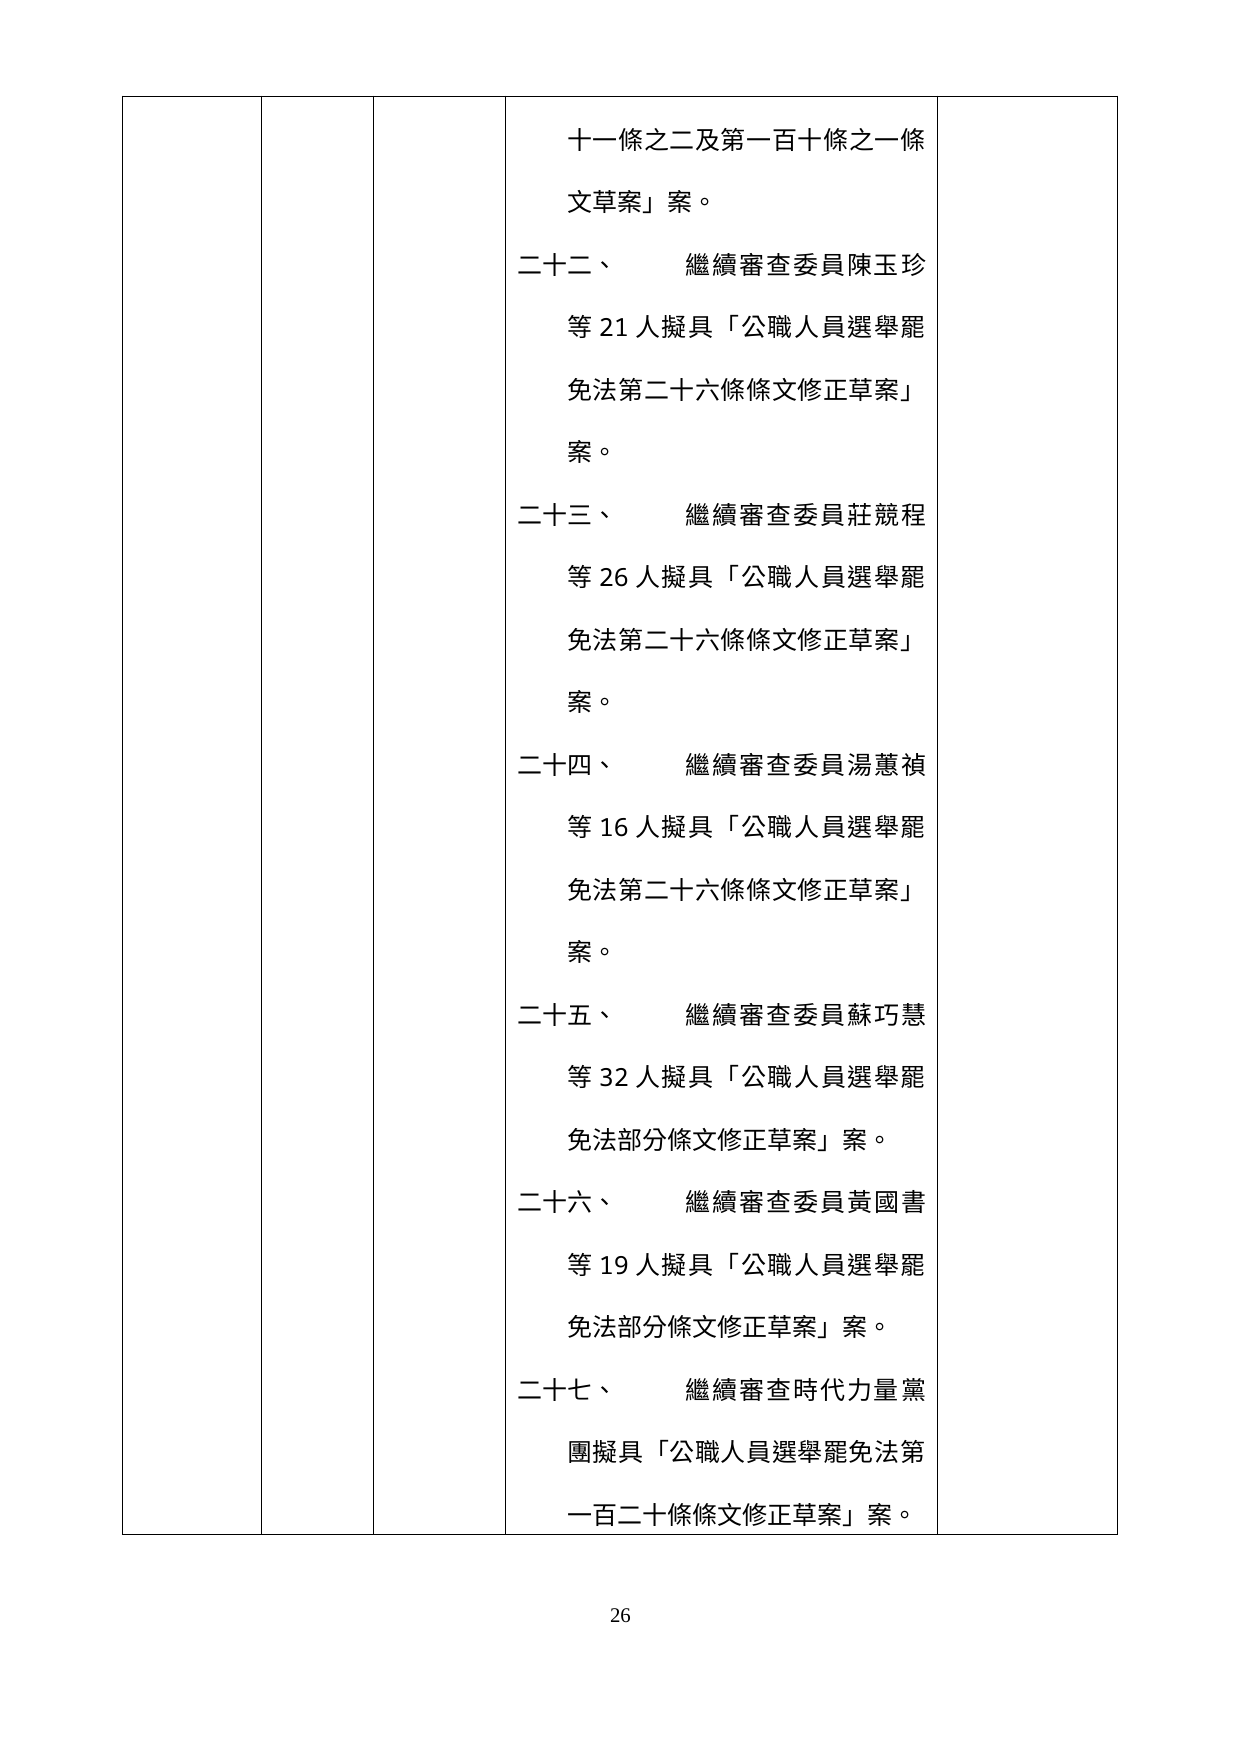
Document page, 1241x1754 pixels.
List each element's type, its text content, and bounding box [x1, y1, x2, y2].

table_cell [374, 97, 505, 1534]
table_cell [262, 97, 373, 1534]
table_cell [938, 97, 1117, 1534]
table_cell 十一條之二及第一百十條之一條文草案」案。 二十二、 繼續審查委員陳玉珍等21人擬具「公職人員選舉罷免法第二十六條條文修正草案」案。 二十三、 繼續審查委員莊競程等26人擬具「公職人員選舉罷免法第二十六條條文修正草案」案。 二十四、 繼續審查委員湯蕙禎等16人擬具「公職人員選舉罷免法第二十六條條文修正草案」案。 二十五、 繼續審查委員蘇巧慧等32人擬具「公職人員選舉罷免法部分條文修正草案」案。 二十六、 繼續審查委員黃國書等19人擬具「公職人員選舉罷免法部分條文修正草案」案。 二十七、 繼續審查時代力量黨團擬具「公職人員選舉罷免法第一百二十條條文修正草案」案。 [506, 97, 937, 1534]
table_cell [123, 97, 261, 1534]
